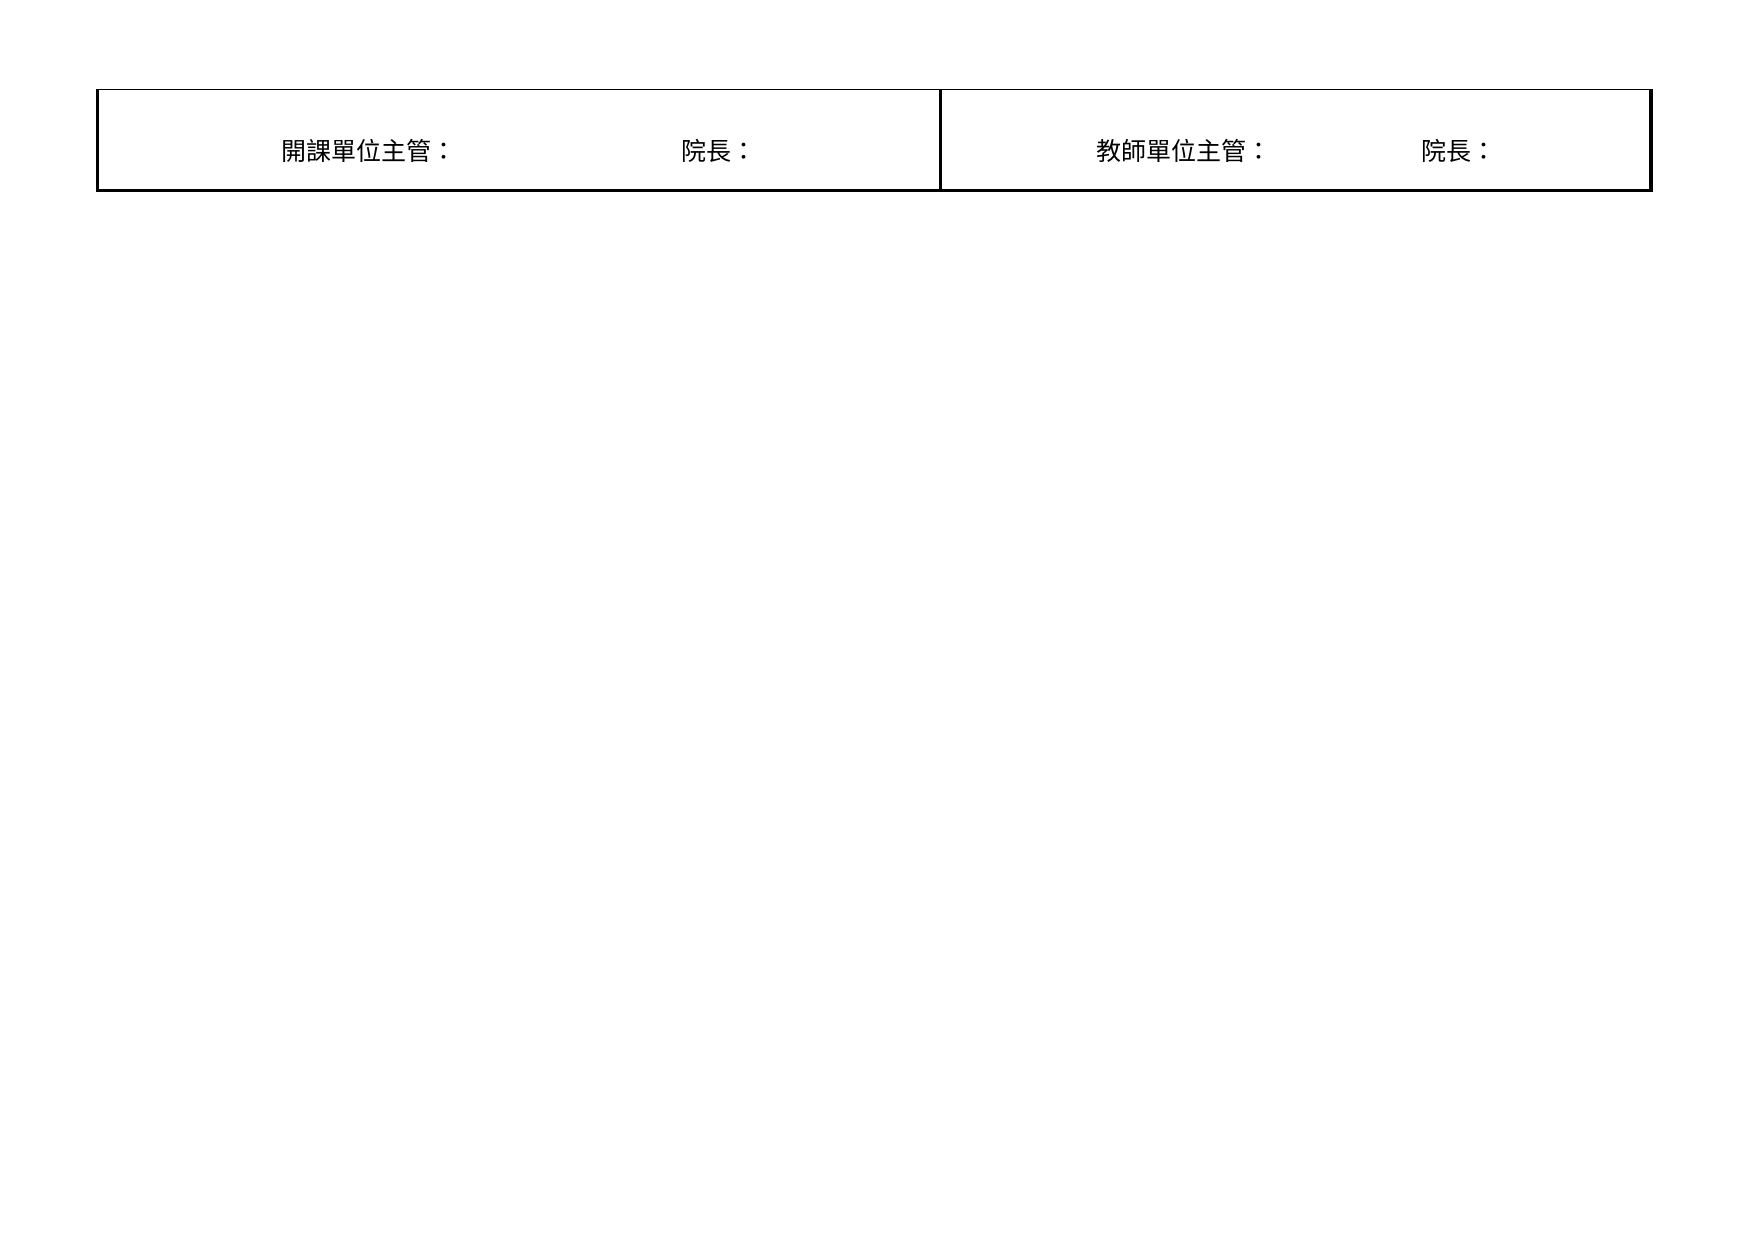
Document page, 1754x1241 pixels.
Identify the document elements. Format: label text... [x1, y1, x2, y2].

table_cell 開課單位主管： 院長： [99, 90, 939, 189]
table_cell 教師單位主管： 院長： [942, 90, 1649, 189]
